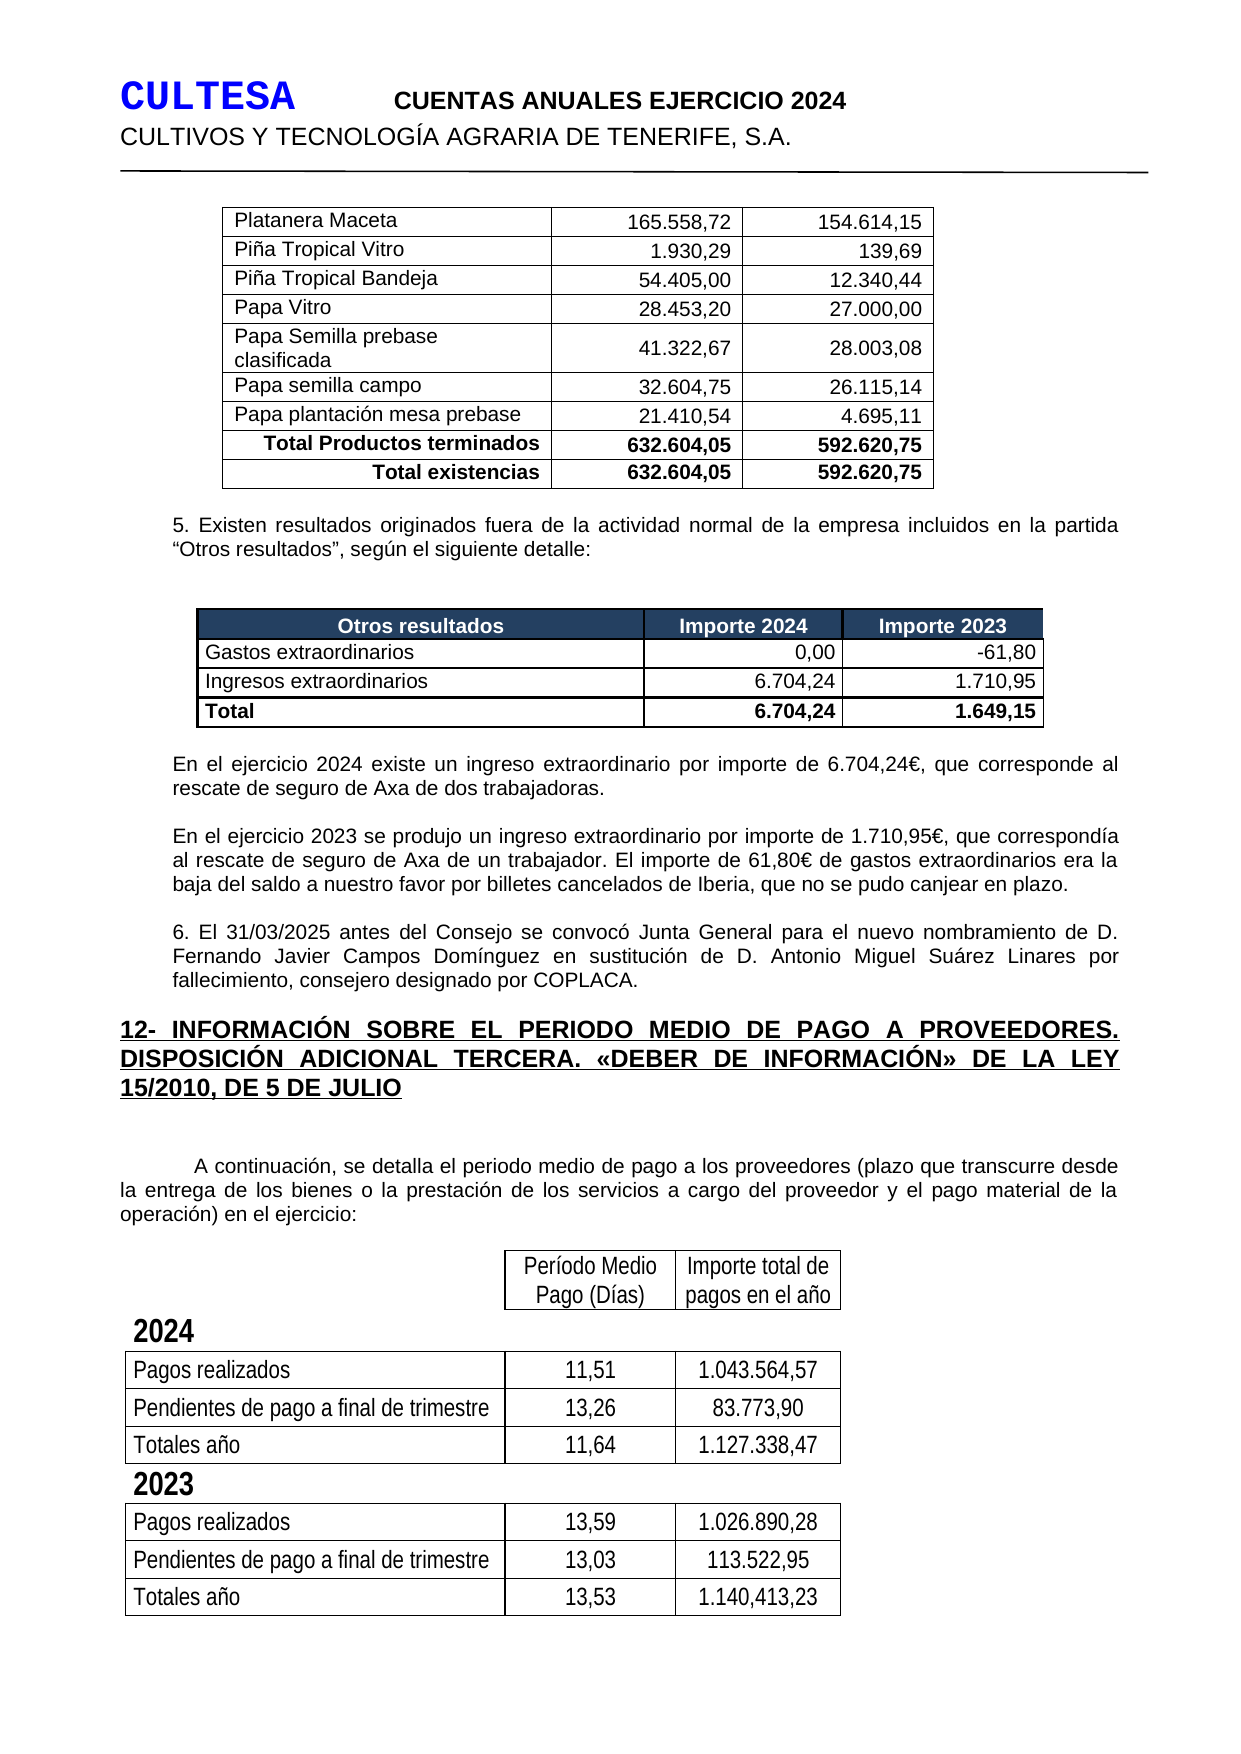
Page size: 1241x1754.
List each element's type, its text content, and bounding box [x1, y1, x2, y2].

table_cell 2023 [126, 1464, 505, 1502]
table_cell Papa Semilla prebase clasificada [223, 324, 551, 372]
table_cell Pagos realizados [126, 1504, 504, 1540]
table_cell Papa Vitro [223, 295, 551, 323]
text 12- INFORMACIÓN SOBRE EL PERIODO MEDIO DE PAGO A PROVEEDORES. [120, 1015, 1120, 1040]
table_cell Papa semilla campo [223, 373, 551, 401]
table_header Período Medio Pago (Días) [506, 1251, 675, 1308]
table_cell [505, 1464, 676, 1502]
table_cell 2024 [126, 1309, 505, 1351]
text DISPOSICIÓN ADICIONAL TERCERA. «DEBER DE INFORMACIÓN» DE LA LEY [120, 1041, 1120, 1069]
table_cell 4.695,11 [743, 402, 933, 429]
table_cell 592.620,75 [743, 431, 933, 458]
table_cell 54.405,00 [552, 266, 742, 294]
table_cell [676, 1310, 840, 1351]
table_cell -61,80 [843, 640, 1043, 667]
table_cell 11,51 [506, 1352, 675, 1388]
table_cell 1.043.564,57 [676, 1352, 840, 1388]
table_cell Totales año [126, 1579, 504, 1615]
table_header Importe 2023 [844, 610, 1043, 638]
table_cell 12.340,44 [743, 266, 933, 294]
table_cell 165.558,72 [552, 208, 742, 236]
table_cell Total Productos terminados [223, 431, 551, 458]
table_cell 28.453,20 [552, 295, 742, 323]
table_cell 13,03 [506, 1541, 675, 1577]
table_cell 26.115,14 [743, 373, 933, 401]
table_cell 32.604,75 [552, 373, 742, 401]
table_cell 28.003,08 [743, 324, 933, 372]
table_cell 27.000,00 [743, 295, 933, 323]
table_cell Totales año [126, 1427, 504, 1463]
table_cell 1.649,15 [843, 699, 1043, 726]
table_cell 1.930,29 [552, 237, 742, 265]
list 5. Existen resultados originados fuera de la actividad normal de la empresa incluidos en la partida “Otros resultados”, según el siguiente detalle: [172, 512, 1120, 560]
text A continuación, se detalla el periodo medio de pago a los proveedores (plazo que transcurre desde la entrega de los bienes o la prestación de los servicios a cargo del proveedor y el pago material de la operación) en el ejercicio: [120, 1154, 1120, 1226]
table_cell 13,26 [506, 1389, 675, 1426]
table_cell 1.140,413,23 [676, 1579, 840, 1615]
table_cell 139,69 [743, 237, 933, 265]
table_cell Platanera Maceta [223, 208, 551, 236]
list 6. El 31/03/2025 antes del Consejo se convocó Junta General para el nuevo nombramiento de D. Fernando Javier Campos Domínguez en sustitución de D. Antonio Miguel Suárez Linares por fallecimiento, consejero designado por COPLACA. [172, 919, 1120, 991]
table_header Importe total de pagos en el año [676, 1251, 840, 1308]
table_header Importe 2024 [645, 610, 841, 638]
table_cell Pagos realizados [126, 1352, 504, 1388]
table_cell 13,53 [506, 1579, 675, 1615]
table_cell [676, 1464, 840, 1502]
table_cell Total existencias [223, 460, 551, 487]
table_cell 592.620,75 [743, 460, 933, 487]
table_cell 41.322,67 [552, 324, 742, 372]
table_cell 1.710,95 [843, 669, 1043, 696]
table_cell 113.522,95 [676, 1541, 840, 1577]
table_cell [505, 1310, 676, 1351]
table_cell Piña Tropical Vitro [223, 237, 551, 265]
text 15/2010, DE 5 DE JULIO [120, 1070, 1120, 1102]
table_cell Gastos extraordinarios [199, 640, 643, 667]
table_cell Pendientes de pago a final de trimestre [126, 1541, 504, 1577]
table_cell 632.604,05 [552, 431, 742, 458]
table_cell Papa plantación mesa prebase [223, 402, 551, 429]
table_cell Piña Tropical Bandeja [223, 266, 551, 294]
table_header Otros resultados [199, 610, 643, 638]
list En el ejercicio 2024 existe un ingreso extraordinario por importe de 6.704,24€, que corresponde al rescate de seguro de Axa de dos trabajadoras. [172, 752, 1120, 800]
table_cell 83.773,90 [676, 1389, 840, 1426]
table_cell 1.026.890,28 [676, 1504, 840, 1540]
table_cell 6.704,24 [645, 669, 842, 696]
table_header [126, 1250, 504, 1308]
table_cell 1.127.338,47 [676, 1427, 840, 1463]
table_cell 11,64 [506, 1427, 675, 1463]
table_cell 0,00 [645, 640, 842, 667]
table_cell Total [199, 699, 643, 726]
table_cell 6.704,24 [645, 699, 842, 726]
table_cell 21.410,54 [552, 402, 742, 429]
table_cell 154.614,15 [743, 208, 933, 236]
table_cell 13,59 [506, 1504, 675, 1540]
list En el ejercicio 2023 se produjo un ingreso extraordinario por importe de 1.710,95€, que correspondía al rescate de seguro de Axa de un trabajador. El importe de 61,80€ de gastos extraordinarios era la baja del saldo a nuestro favor por billetes cancelados de Iberia, que no se pudo canjear en plazo. [172, 824, 1120, 896]
table_cell 632.604,05 [552, 460, 742, 487]
table_cell Ingresos extraordinarios [199, 669, 643, 696]
table_cell Pendientes de pago a final de trimestre [126, 1389, 504, 1426]
